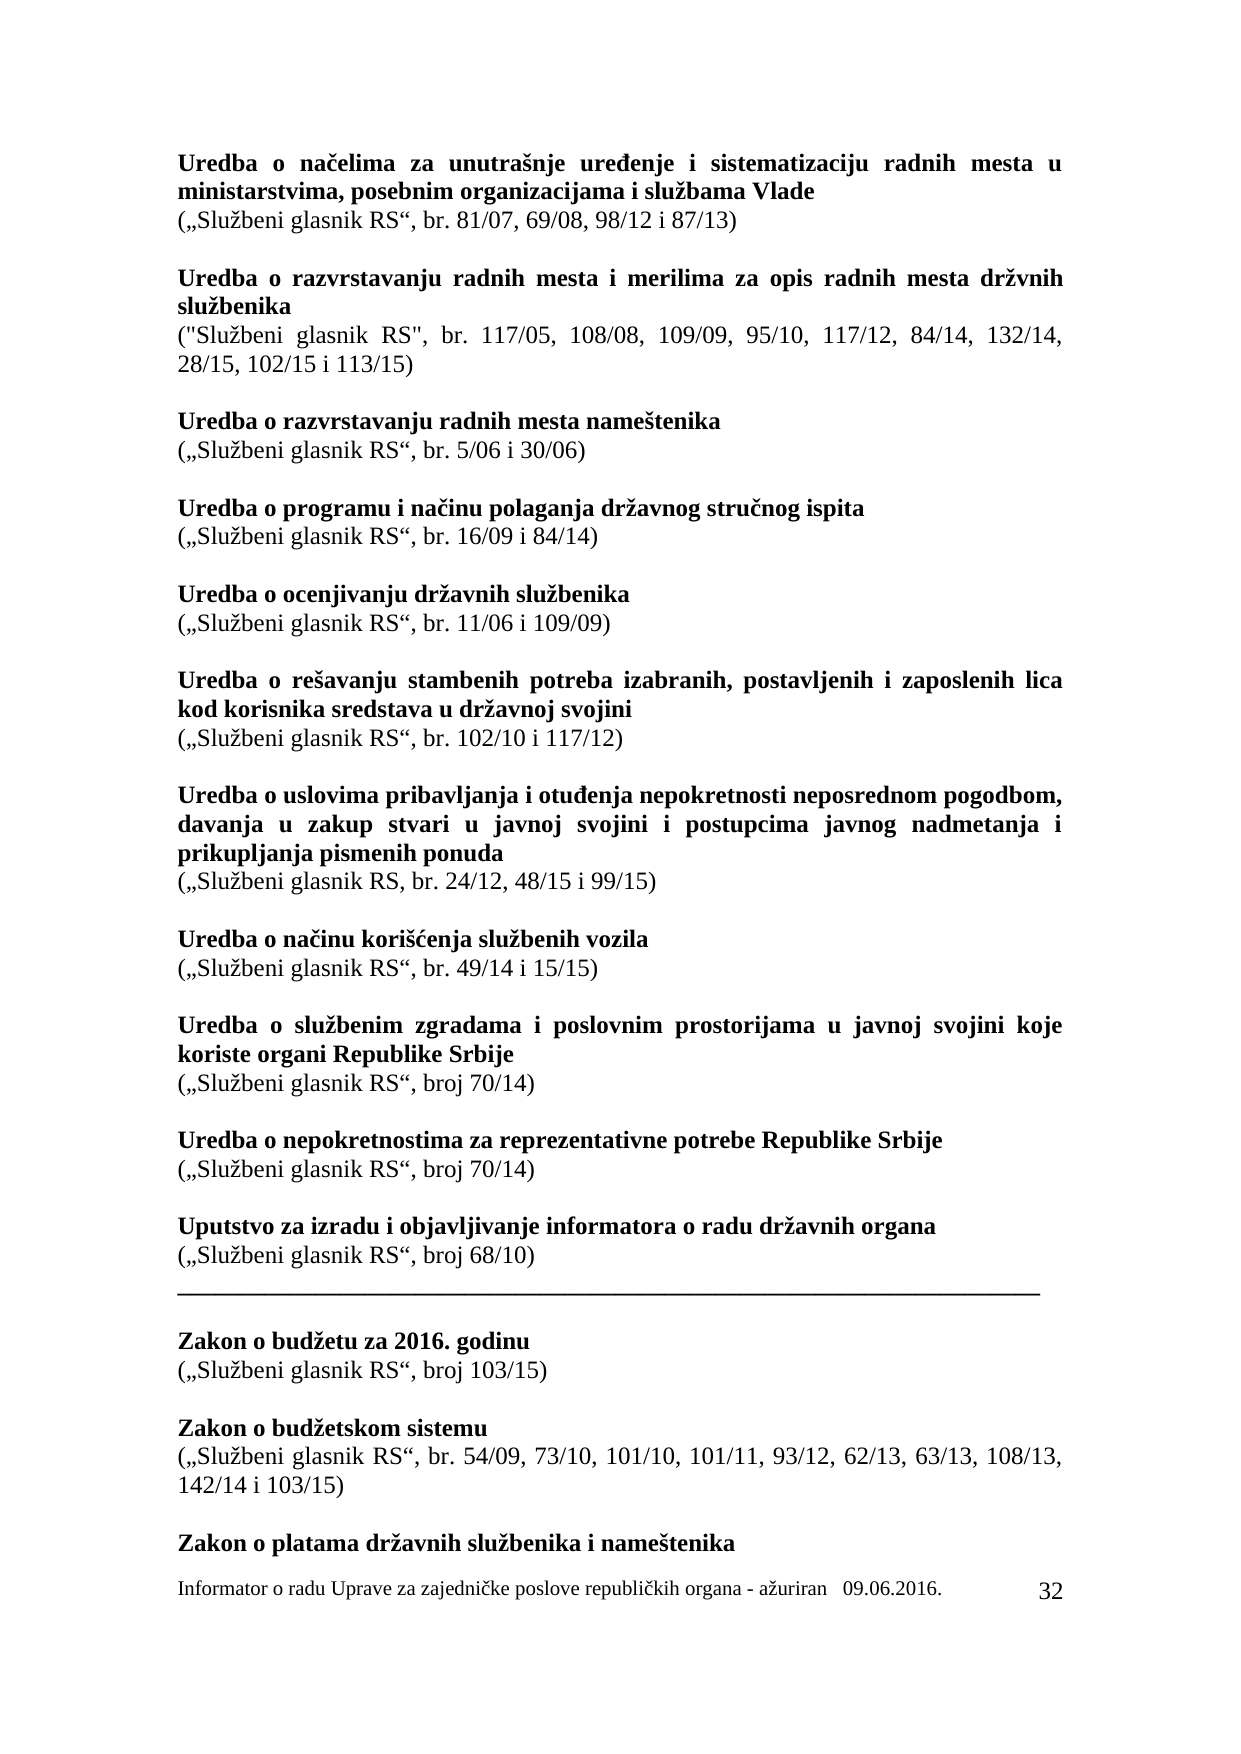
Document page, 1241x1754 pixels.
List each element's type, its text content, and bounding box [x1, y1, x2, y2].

text Uredba o ocenjivanju državnih službenika [177, 579, 1063, 608]
text („Službeni glasnik RS“, br. 11/06 i 109/09) [177, 608, 1063, 636]
text Uredba o nepokretnostima za reprezentativne potrebe Republike Srbije [177, 1125, 1063, 1154]
text Uredba o programu i načinu polaganja državnog stručnog ispita [177, 493, 1063, 521]
text Uputstvo za izradu i objavlјivanje informatora o radu državnih organa [177, 1211, 1063, 1240]
text („Službeni glasnik RS“, broj 68/10) [177, 1240, 1063, 1269]
text („Službeni glasnik RS“, br. 16/09 i 84/14) [177, 521, 1063, 550]
text Zakon o budžetskom sistemu [177, 1413, 1063, 1441]
text („Službeni glasnik RS“, br. 54/09, 73/10, 101/10, 101/11, 93/12, 62/13, 63/13, 108/13, 142/14 i 103/15) [177, 1441, 1063, 1499]
text Uredba o rešavanju stambenih potreba izabranih, postavlјenih i zaposlenih lica kod korisnika sredstava u državnoj svojini [177, 665, 1063, 723]
text Uredba o razvrstavanju radnih mesta nameštenika [177, 406, 1063, 435]
text („Službeni glasnik RS“, br. 49/14 i 15/15) [177, 953, 1063, 981]
text Uredba o načelima za unutrašnje uređenje i sistematizaciju radnih mesta u ministarstvima, posebnim organizacijama i službama Vlade [177, 148, 1063, 205]
text Uredba o načinu korišćenja službenih vozila [177, 924, 1063, 953]
text Uredba o razvrstavanju radnih mesta i merilima za opis radnih mesta držvnih službenika [177, 263, 1063, 320]
text („Službeni glasnik RS“, broj 70/14) [177, 1068, 1063, 1096]
text Uredba o uslovima pribavlјanja i otuđenja nepokretnosti neposrednom pogodbom, davanja u zakup stvari u javnoj svojini i postupcima javnog nadmetanja i prikuplјanja pismenih ponuda [177, 780, 1063, 866]
text („Službeni glasnik RS“, broj 103/15) [177, 1355, 1063, 1384]
text („Službeni glasnik RS“, broj 70/14) [177, 1154, 1063, 1183]
text („Službeni glasnik RS“, br. 102/10 i 117/12) [177, 723, 1063, 751]
text ("Službeni glasnik RS", br. 117/05, 108/08, 109/09, 95/10, 117/12, 84/14, 132/14, 28/15, 102/15 i 113/15) [177, 320, 1063, 378]
text Zakon o platama državnih službenika i nameštenika [177, 1528, 1063, 1556]
text („Službeni glasnik RS“, br. 81/07, 69/08, 98/12 i 87/13) [177, 205, 1063, 234]
text _____________________________________________________________________ [177, 1269, 1063, 1298]
text Uredba o službenim zgradama i poslovnim prostorijama u javnoj svojini koje koriste organi Republike Srbije [177, 1010, 1063, 1068]
text („Službeni glasnik RS“, br. 5/06 i 30/06) [177, 435, 1063, 464]
text Zakon o budžetu za 2016. godinu [177, 1326, 1063, 1355]
text („Službeni glasnik RS, br. 24/12, 48/15 i 99/15) [177, 866, 1063, 895]
